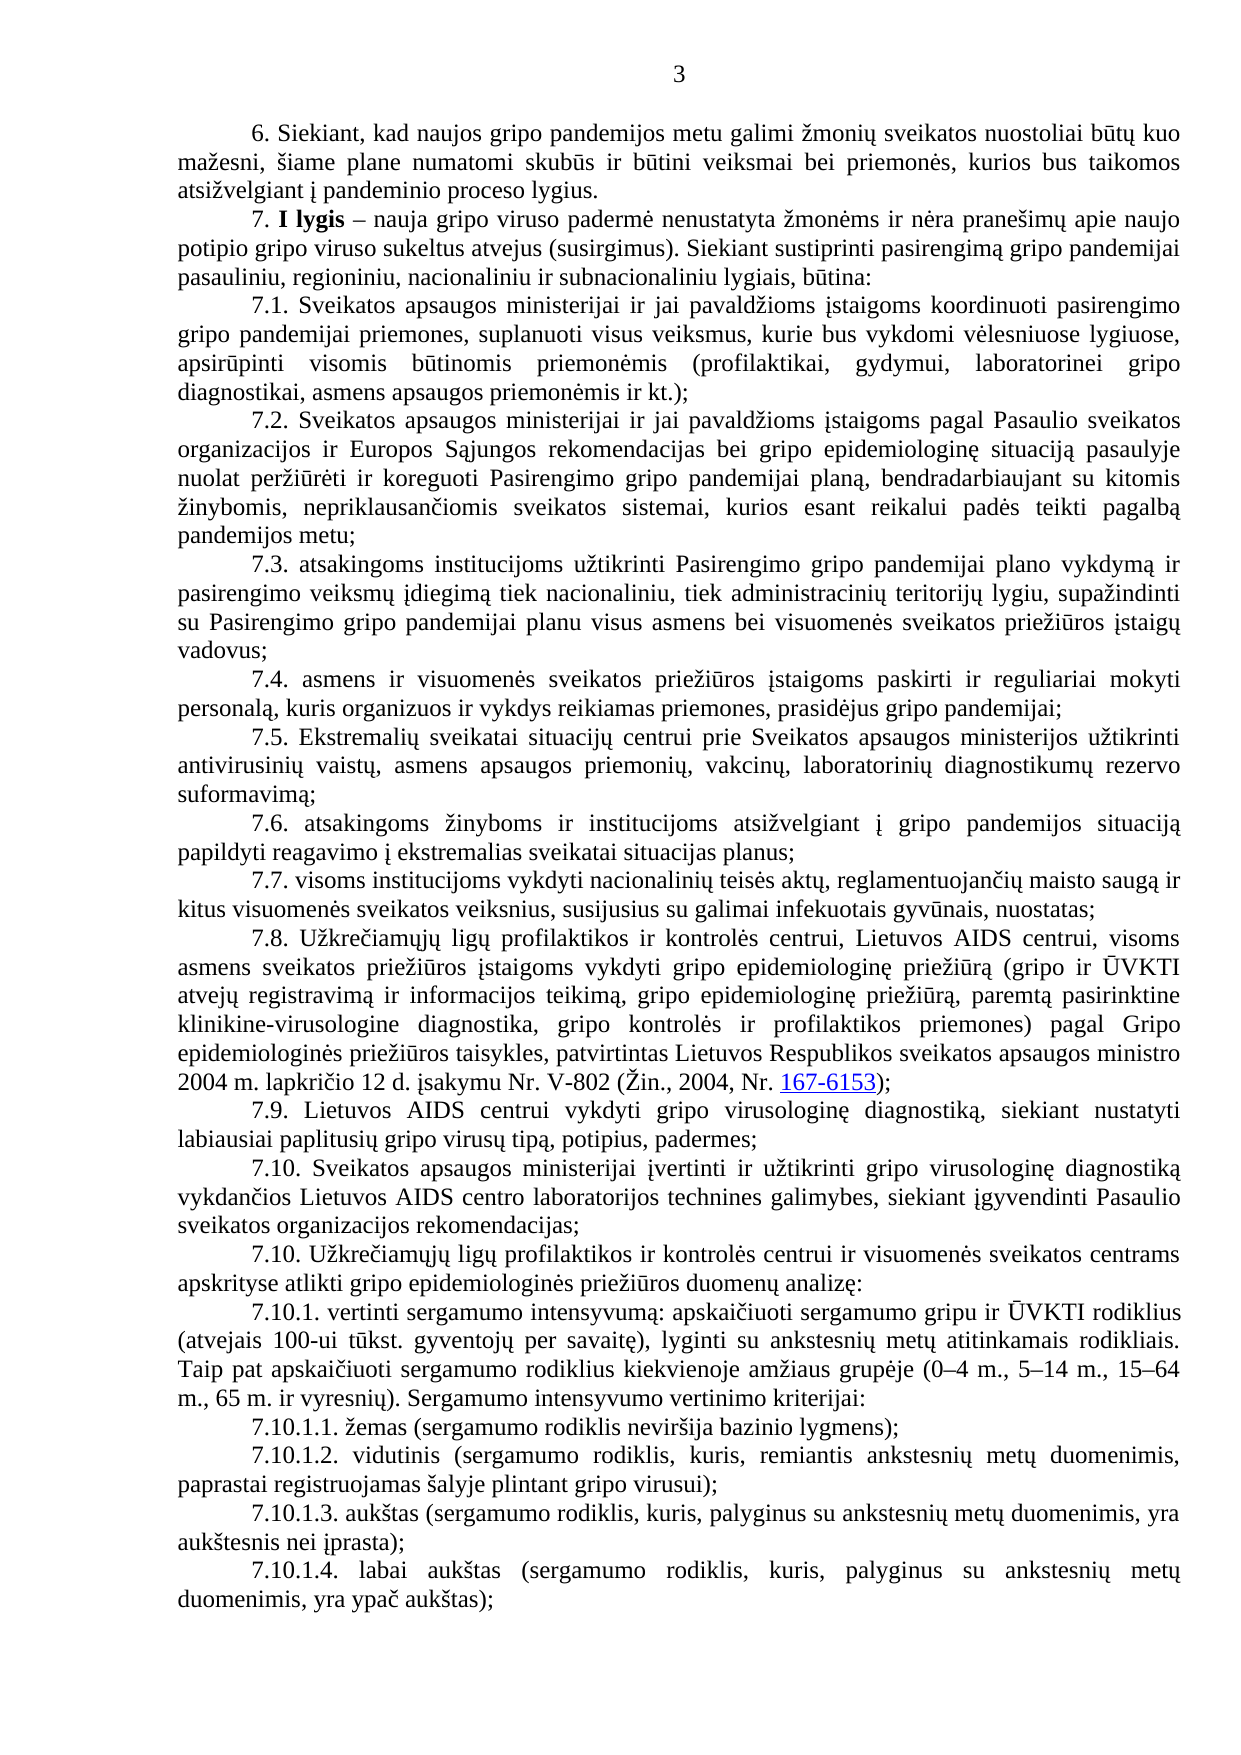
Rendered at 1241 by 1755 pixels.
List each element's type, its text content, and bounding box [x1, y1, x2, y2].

text 7.4. asmens ir visuomenės sveikatos priežiūros įstaigoms paskirti ir reguliariai mokyti personalą, kuris organizuos ir vykdys reikiamas priemones, prasidėjus gripo pandemijai; [177, 664, 1181, 722]
text 7. I lygis – nauja gripo viruso padermė nenustatyta žmonėms ir nėra pranešimų apie naujo potipio gripo viruso sukeltus atvejus (susirgimus). Siekiant sustiprinti pasirengimą gripo pandemijai pasauliniu, regioniniu, nacionaliniu ir subnacionaliniu lygiais, būtina: [177, 204, 1181, 291]
text 7.6. atsakingoms žinyboms ir institucijoms atsižvelgiant į gripo pandemijos situaciją papildyti reagavimo į ekstremalias sveikatai situacijas planus; [177, 808, 1181, 866]
text 7.10. Užkrečiamųjų ligų profilaktikos ir kontrolės centrui ir visuomenės sveikatos centrams apskrityse atlikti gripo epidemiologinės priežiūros duomenų analizę: [177, 1239, 1181, 1297]
text 7.5. Ekstremalių sveikatai situacijų centrui prie Sveikatos apsaugos ministerijos užtikrinti antivirusinių vaistų, asmens apsaugos priemonių, vakcinų, laboratorinių diagnostikumų rezervo suformavimą; [177, 722, 1181, 808]
text 7.10.1.3. aukštas (sergamumo rodiklis, kuris, palyginus su ankstesnių metų duomenimis, yra aukštesnis nei įprasta); [177, 1498, 1181, 1556]
text 7.9. Lietuvos AIDS centrui vykdyti gripo virusologinę diagnostiką, siekiant nustatyti labiausiai paplitusių gripo virusų tipą, potipius, padermes; [177, 1096, 1181, 1153]
text 7.10.1. vertinti sergamumo intensyvumą: apskaičiuoti sergamumo gripu ir ūvkti rodiklius (atvejais 100-ui tūkst. gyventojų per savaitę), lyginti su ankstesnių metų atitinkamais rodikliais. Taip pat apskaičiuoti sergamumo rodiklius kiekvienoje amžiaus grupėje (0–4 m., 5–14 m., 15–64 m., 65 m. ir vyresnių). Sergamumo intensyvumo vertinimo kriterijai: [177, 1297, 1181, 1412]
text 7.8. Užkrečiamųjų ligų profilaktikos ir kontrolės centrui, Lietuvos AIDS centrui, visoms asmens sveikatos priežiūros įstaigoms vykdyti gripo epidemiologinę priežiūrą (gripo ir ŪVKTI atvejų registravimą ir informacijos teikimą, gripo epidemiologinę priežiūrą, paremtą pasirinktine klinikine-virusologine diagnostika, gripo kontrolės ir profilaktikos priemones) pagal Gripo epidemiologinės priežiūros taisykles, patvirtintas Lietuvos Respublikos sveikatos apsaugos ministro 2004 m. lapkričio 12 d. įsakymu Nr. V-802 (Žin., 2004, Nr. 167-6153); [177, 923, 1181, 1096]
text 7.10.1.4. labai aukštas (sergamumo rodiklis, kuris, palyginus su ankstesnių metų duomenimis, yra ypač aukštas); [177, 1556, 1181, 1613]
text 7.3. atsakingoms institucijoms užtikrinti Pasirengimo gripo pandemijai plano vykdymą ir pasirengimo veiksmų įdiegimą tiek nacionaliniu, tiek administracinių teritorijų lygiu, supažindinti su Pasirengimo gripo pandemijai planu visus asmens bei visuomenės sveikatos priežiūros įstaigų vadovus; [177, 549, 1181, 664]
text 7.1. Sveikatos apsaugos ministerijai ir jai pavaldžioms įstaigoms koordinuoti pasirengimo gripo pandemijai priemones, suplanuoti visus veiksmus, kurie bus vykdomi vėlesniuose lygiuose, apsirūpinti visomis būtinomis priemonėmis (profilaktikai, gydymui, laboratorinei gripo diagnostikai, asmens apsaugos priemonėmis ir kt.); [177, 291, 1181, 406]
text 7.2. Sveikatos apsaugos ministerijai ir jai pavaldžioms įstaigoms pagal Pasaulio sveikatos organizacijos ir Europos Sąjungos rekomendacijas bei gripo epidemiologinę situaciją pasaulyje nuolat peržiūrėti ir koreguoti Pasirengimo gripo pandemijai planą, bendradarbiaujant su kitomis žinybomis, nepriklausančiomis sveikatos sistemai, kurios esant reikalui padės teikti pagalbą pandemijos metu; [177, 406, 1181, 549]
text 7.10.1.2. vidutinis (sergamumo rodiklis, kuris, remiantis ankstesnių metų duomenimis, paprastai registruojamas šalyje plintant gripo virusui); [177, 1441, 1181, 1498]
text 7.7. visoms institucijoms vykdyti nacionalinių teisės aktų, reglamentuojančių maisto saugą ir kitus visuomenės sveikatos veiksnius, susijusius su galimai infekuotais gyvūnais, nuostatas; [177, 866, 1181, 923]
text 7.10. Sveikatos apsaugos ministerijai įvertinti ir užtikrinti gripo virusologinę diagnostiką vykdančios Lietuvos AIDS centro laboratorijos technines galimybes, siekiant įgyvendinti Pasaulio sveikatos organizacijos rekomendacijas; [177, 1153, 1181, 1239]
text 7.10.1.1. žemas (sergamumo rodiklis neviršija bazinio lygmens); [177, 1412, 1181, 1441]
text 6. Siekiant, kad naujos gripo pandemijos metu galimi žmonių sveikatos nuostoliai būtų kuo mažesni, šiame plane numatomi skubūs ir būtini veiksmai bei priemonės, kurios bus taikomos atsižvelgiant į pandeminio proceso lygius. [177, 118, 1181, 204]
